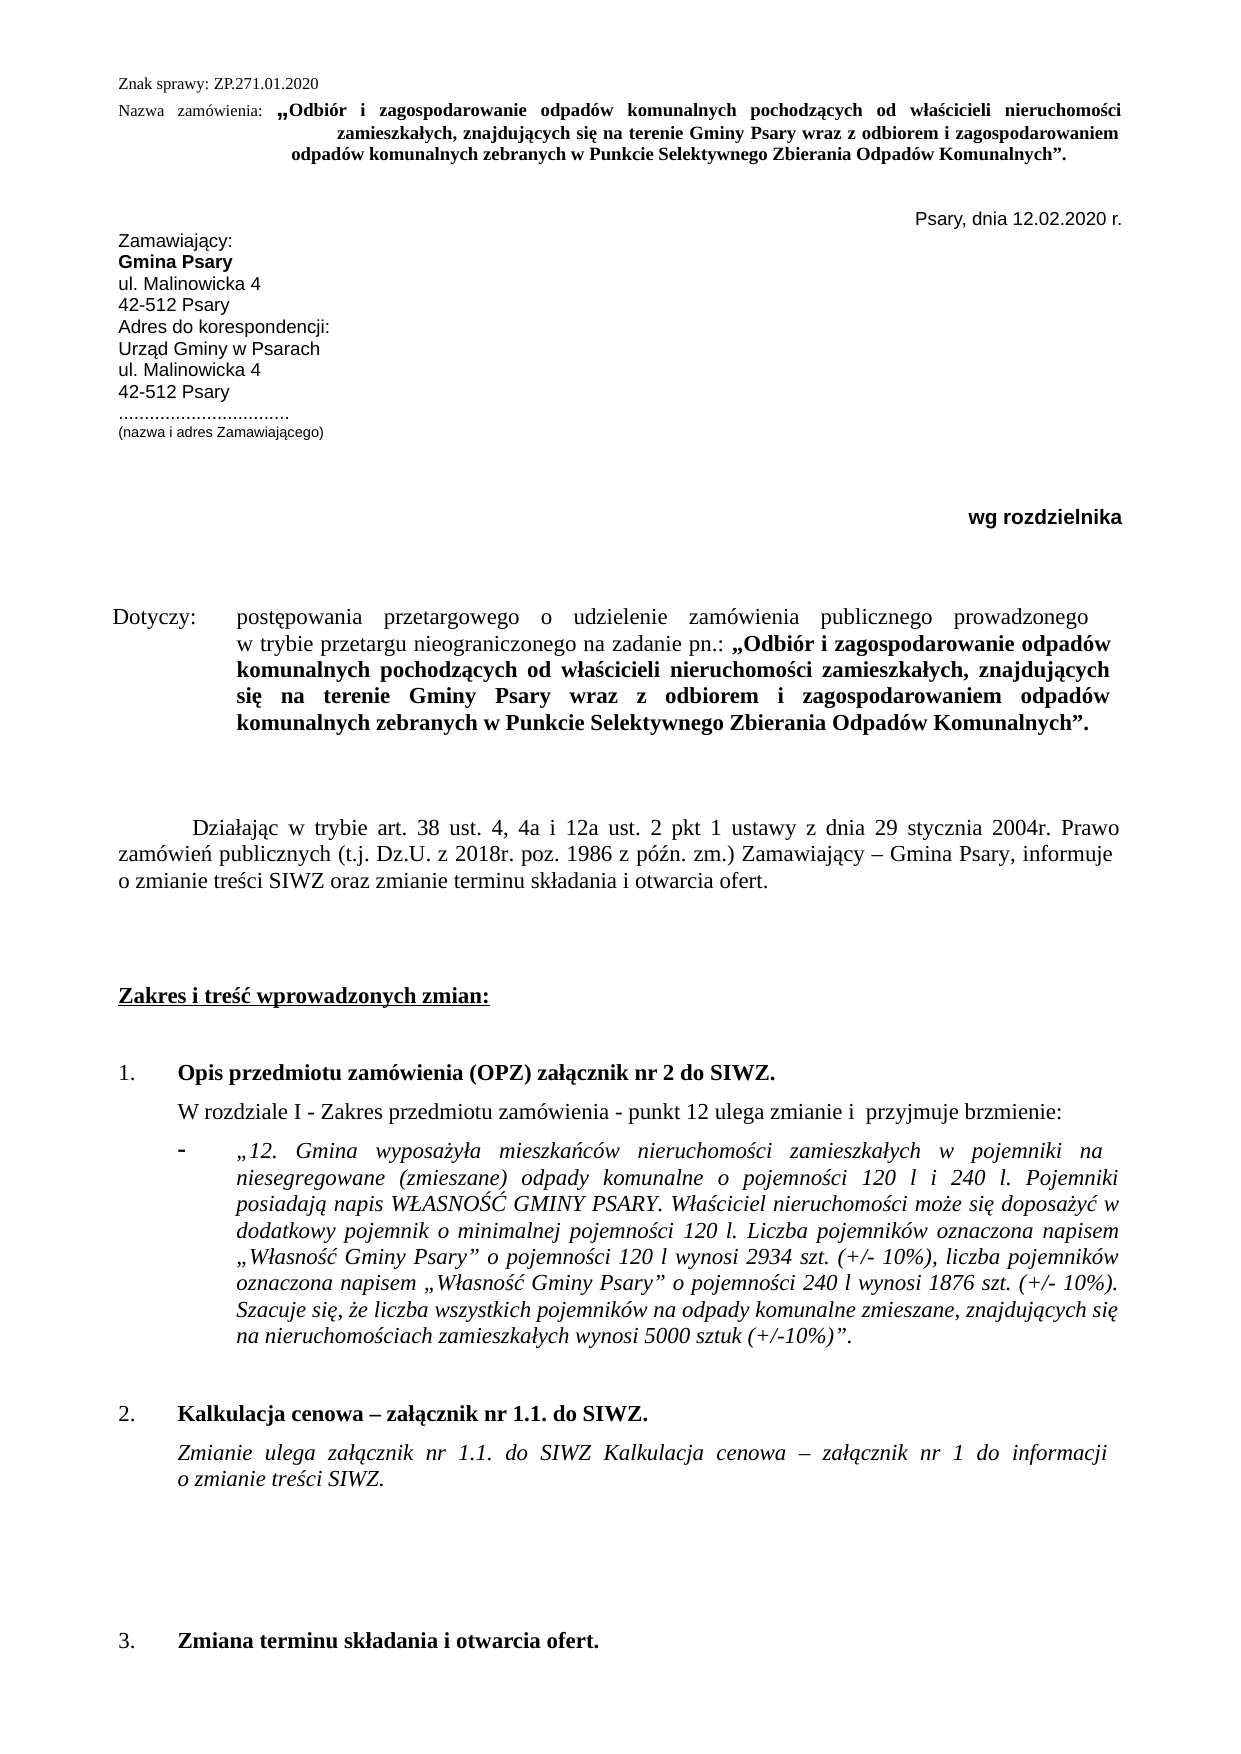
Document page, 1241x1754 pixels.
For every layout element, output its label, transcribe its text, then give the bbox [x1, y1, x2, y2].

list „12. Gmina wyposażyła mieszkańców nieruchomości zamieszkałych w pojemniki na niesegregowane (zmieszane) odpady komunalne o pojemności 120 l i 240 l. Pojemniki posiadają napis WŁASNOŚĆ GMINY PSARY. Właściciel nieruchomości może się doposażyć w dodatkowy pojemnik o minimalnej pojemności 120 l. Liczba pojemników oznaczona napisem „Własność Gminy Psary” o pojemności 120 l wynosi 2934 szt. (+/- 10%), liczba pojemników oznaczona napisem „Własność Gminy Psary” o pojemności 240 l wynosi 1876 szt. (+/- 10%). Szacuje się, że liczba wszystkich pojemników na odpady komunalne zmieszane, znajdujących się na nieruchomościach zamieszkałych wynosi 5000 sztuk (+/-10%)”. [177, 1137, 1122, 1348]
text wg rozdzielnika [118, 505, 1122, 529]
text Adres do korespondencji: [118, 316, 1122, 337]
text 42-512 Psary [118, 380, 1122, 402]
list Opis przedmiotu zamówienia (OPZ) załącznik nr 2 do SIWZ. [118, 1059, 1122, 1086]
table_header Dotyczy: [101, 603, 225, 735]
text ................................. [118, 402, 1122, 423]
text 42-512 Psary [118, 294, 1122, 316]
list Zmiana terminu składania i otwarcia ofert. [118, 1628, 1122, 1654]
text Urząd Gminy w Psarach [118, 337, 1122, 359]
text ul. Malinowicka 4 [118, 273, 1122, 294]
text W rozdziale I - Zakres przedmiotu zamówienia - punkt 12 ulega zmianie i przyjmuje brzmienie: [118, 1098, 1122, 1125]
text Działając w trybie art. 38 ust. 4, 4a i 12a ust. 2 pkt 1 ustawy z dnia 29 stycznia 2004r. Prawo zamówień publicznych (t.j. Dz.U. z 2018r. poz. 1986 z późn. zm.) Zamawiający – Gmina Psary, informuje o zmianie treści SIWZ oraz zmianie terminu składania i otwarcia ofert. [118, 814, 1122, 893]
list Kalkulacja cenowa – załącznik nr 1.1. do SIWZ. [118, 1400, 1122, 1426]
text (nazwa i adres Zamawiającego) [118, 423, 1122, 440]
text Zamawiający: [118, 229, 1122, 251]
text Gmina Psary [118, 251, 1122, 273]
text ul. Malinowicka 4 [118, 359, 1122, 380]
list Zmianie ulega załącznik nr 1.1. do SIWZ Kalkulacja cenowa – załącznik nr 1 do informacji o zmianie treści SIWZ. [177, 1439, 1122, 1491]
text Psary, dnia 12.02.2020 r. [118, 208, 1122, 229]
text Zakres i treść wprowadzonych zmian: [118, 982, 1122, 1008]
table_header postępowania przetargowego o udzielenie zamówienia publicznego prowadzonego w trybie przetargu nieograniczonego na zadanie pn.: „Odbiór i zagospodarowanie odpadów komunalnych pochodzących od właścicieli nieruchomości zamieszkałych, znajdujących się na terenie Gminy Psary wraz z odbiorem i zagospodarowaniem odpadów komunalnych zebranych w Punkcie Selektywnego Zbierania Odpadów Komunalnych”. [225, 603, 1122, 735]
